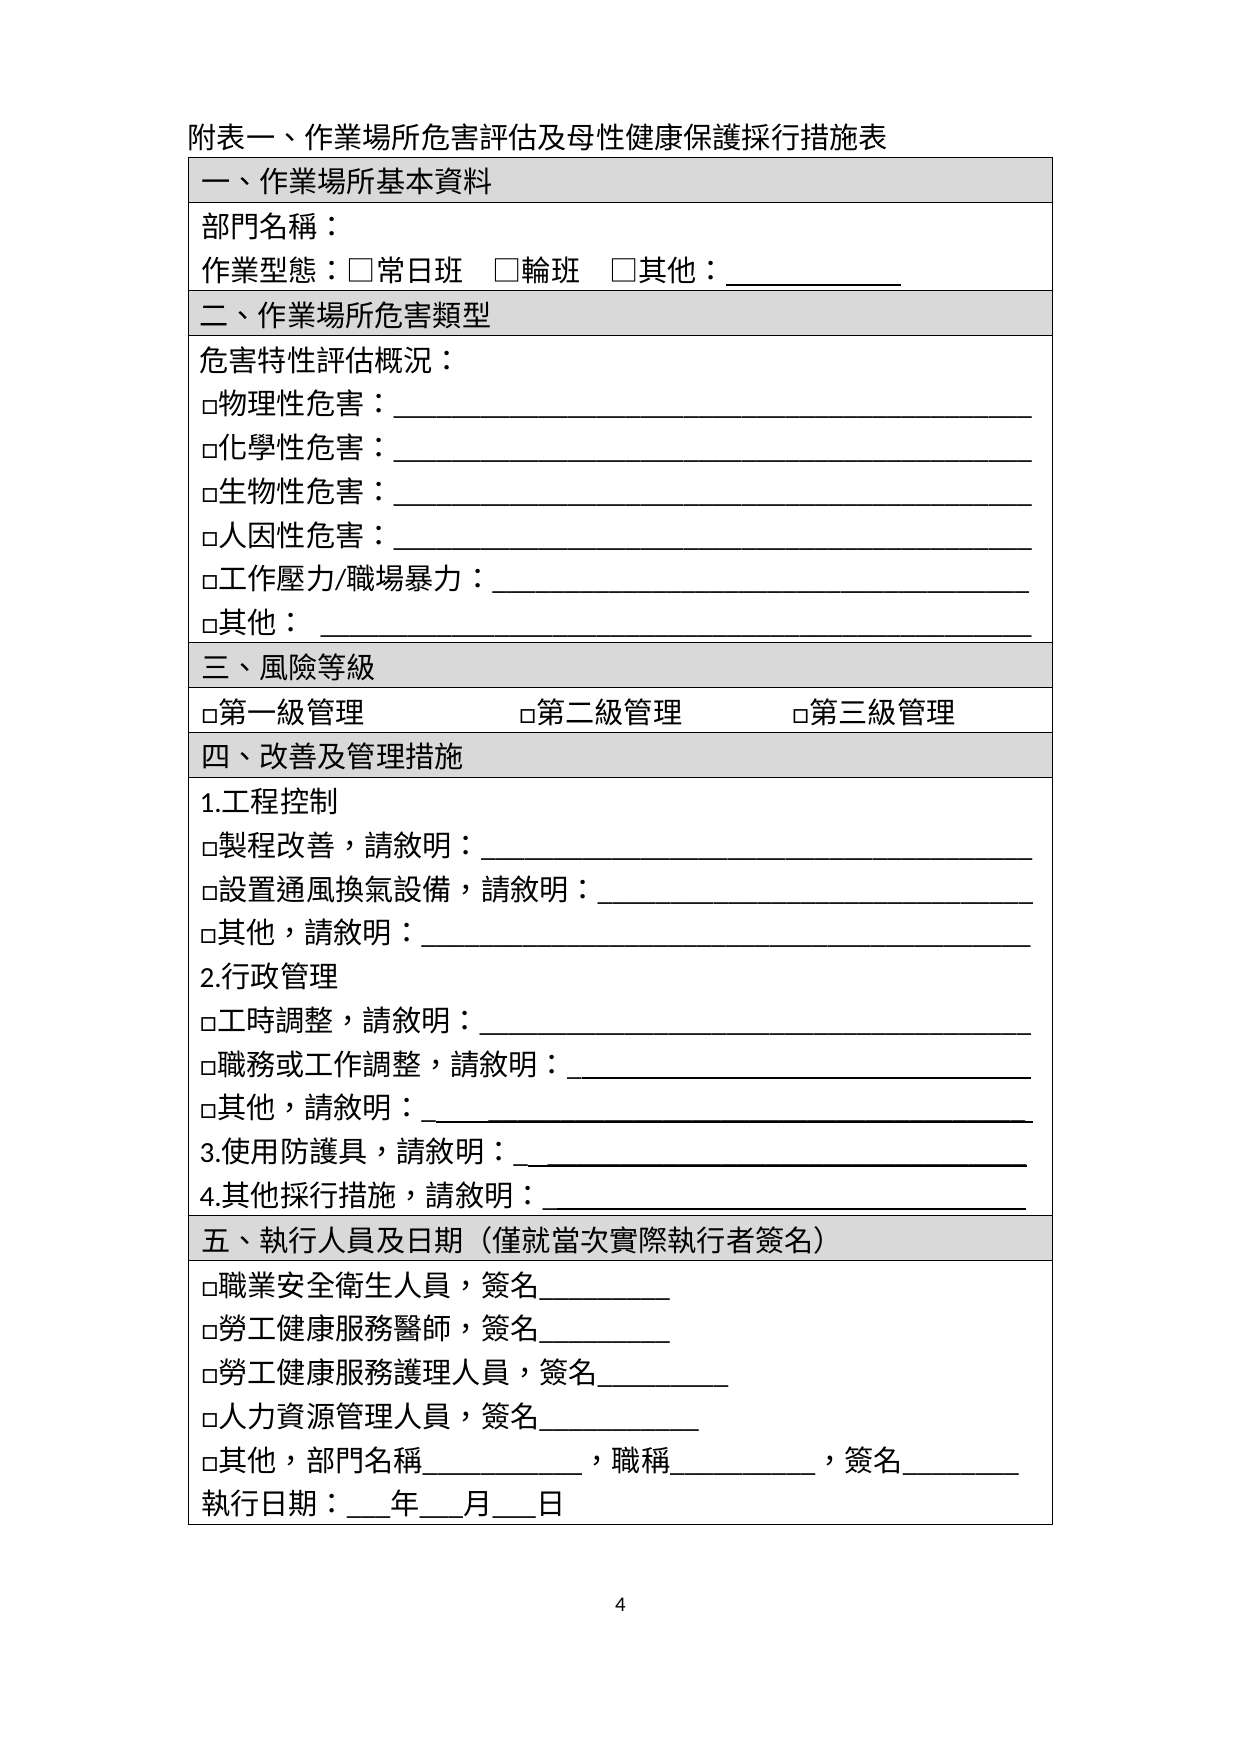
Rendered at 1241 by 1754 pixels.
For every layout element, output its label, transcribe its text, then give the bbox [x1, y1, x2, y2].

table_cell 危害特性評估概況： □物理性危害：____________________________________________ □化學性危害：____________________________________________ □生物性危害：____________________________________________ □人因性危害：____________________________________________ □工作壓力/職場暴力：_____________________________________ □其他： _________________________________________________ [189, 336, 1052, 642]
table_cell 二、作業場所危害類型 [189, 291, 1052, 335]
table_cell □第一級管理 [189, 688, 506, 732]
table_cell 五、執行人員及日期（僅就當次實際執行者簽名） [189, 1216, 1052, 1260]
table_cell 三、風險等級 [189, 643, 1052, 687]
table_cell 四、改善及管理措施 [189, 733, 1052, 777]
table_cell 1.工程控制 □製程改善，請敘明：______________________________________ □設置通風換氣設備，請敘明：______________________________ □其他，請敘明：__________________________________________ 2.行政管理 □工時調整，請敘明：______________________________________ □職務或工作調整，請敘明：_ ______________________________ □其他，請敘明：_ _____________________________________ 3.使用防護具，請敘明：_ _________________________________ 4.其他採行措施，請敘明：_ ______________________________ [189, 778, 1052, 1215]
table_cell □第三級管理 [779, 688, 1052, 732]
table_cell □職業安全衛生人員，簽名_________ □勞工健康服務醫師，簽名_________ □勞工健康服務護理人員，簽名_________ □人力資源管理人員，簽名___________ □其他，部門名稱___________，職稱__________，簽名________ 執行日期：___年___月___日 [189, 1261, 1052, 1523]
table_cell □第二級管理 [506, 688, 779, 732]
table_header 一、作業場所基本資料 [189, 158, 1052, 202]
table_cell 部門名稱： 作業型態：□常日班 □輪班 □其他： [189, 203, 1052, 290]
text 附表一、作業場所危害評估及母性健康保護採行措施表 [187, 114, 1053, 157]
